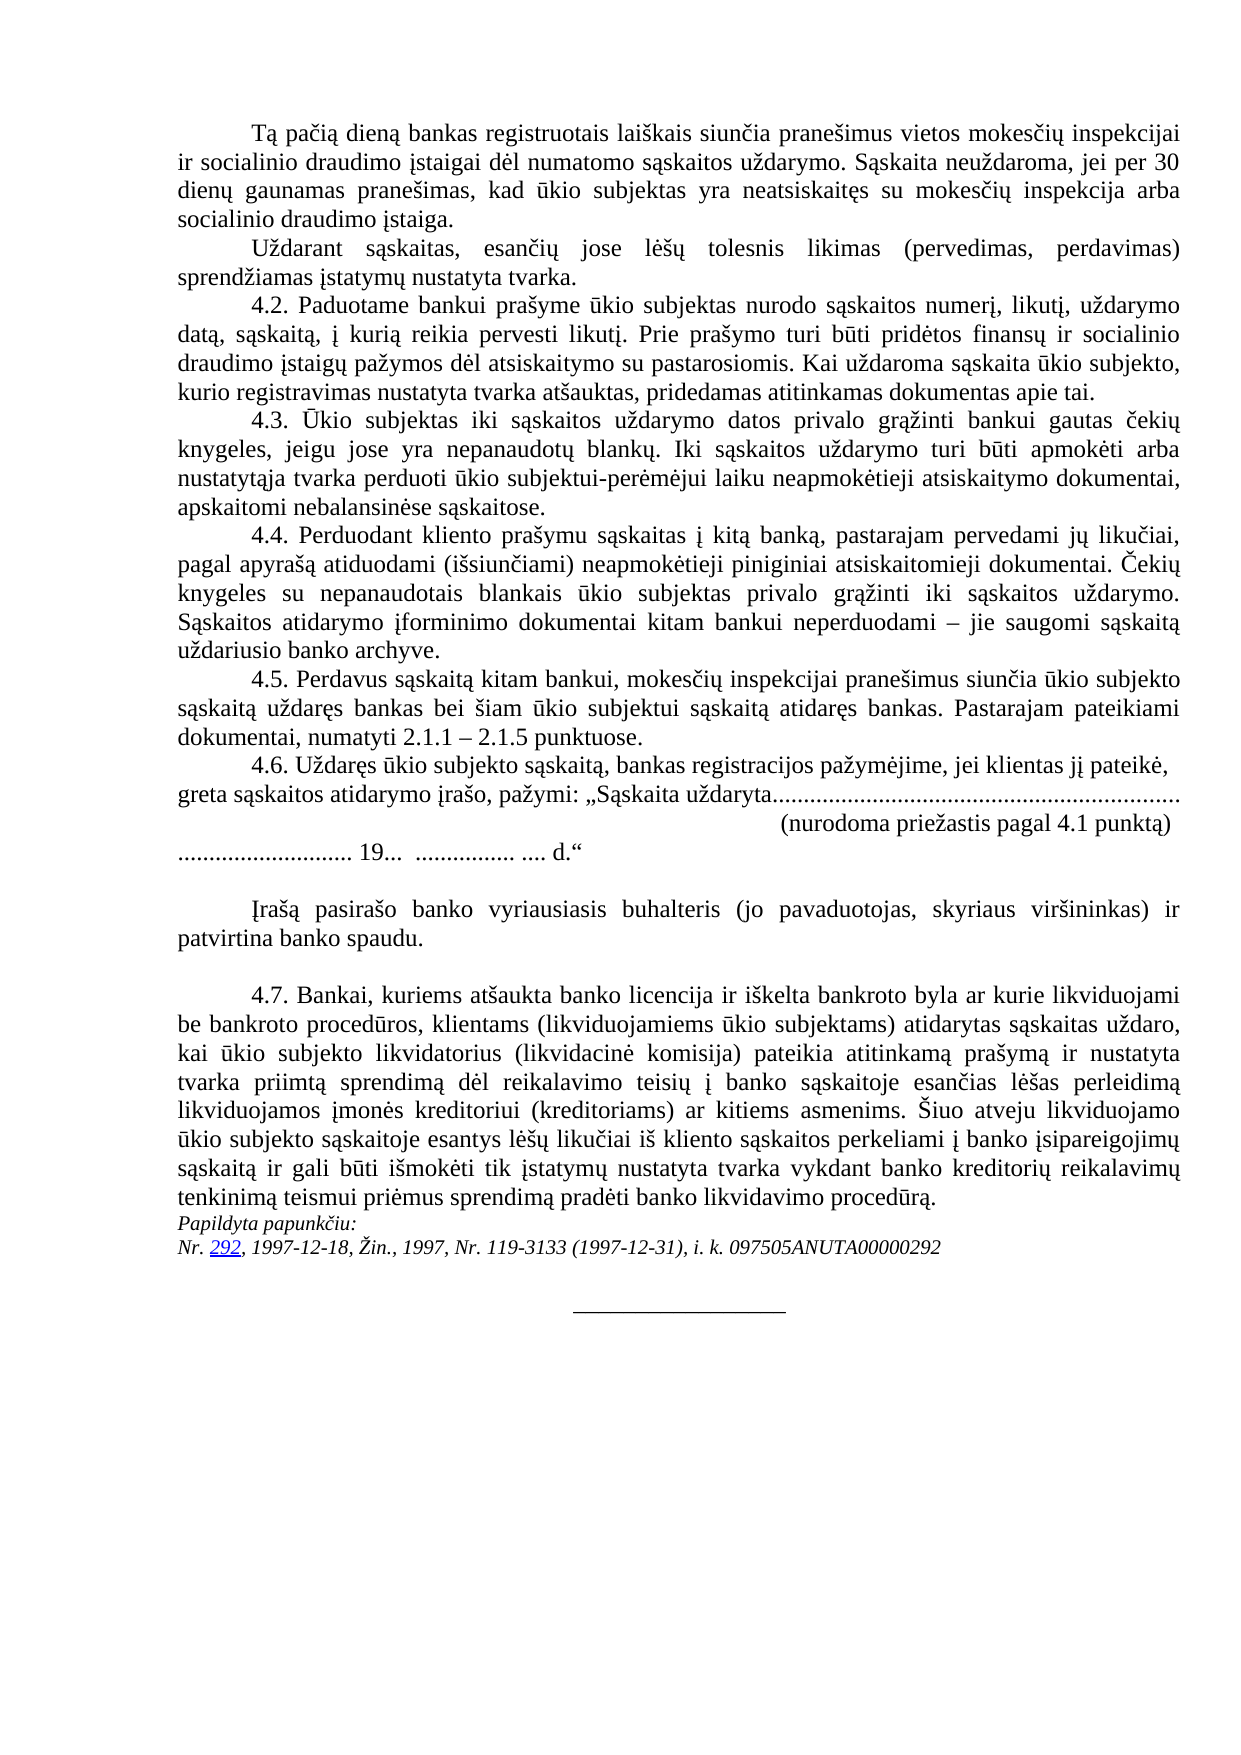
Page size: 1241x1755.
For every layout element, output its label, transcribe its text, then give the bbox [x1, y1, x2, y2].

text (nurodoma priežastis pagal 4.1 punktą) [177, 808, 1181, 837]
text Nr. 292, 1997-12-18, Žin., 1997, Nr. 119-3133 (1997-12-31), i. k. 097505ANUTA00000292 [177, 1235, 1181, 1259]
text _________________ [177, 1287, 1181, 1316]
text 4.6. Uždaręs ūkio subjekto sąskaitą, bankas registracijos pažymėjime, jei klientas jį pateikė, [177, 751, 1181, 779]
text ............................ 19... ................ .... d.“ [177, 837, 1181, 866]
text Tą pačią dieną bankas registruotais laiškais siunčia pranešimus vietos mokesčių inspekcijai ir socialinio draudimo įstaigai dėl numatomo sąskaitos uždarymo. Sąskaita neuždaroma, jei per 30 dienų gaunamas pranešimas, kad ūkio subjektas yra neatsiskaitęs su mokesčių inspekcija arba socialinio draudimo įstaiga. [177, 118, 1181, 233]
text 4.4. Perduodant kliento prašymu sąskaitas į kitą banką, pastarajam pervedami jų likučiai, pagal apyrašą atiduodami (išsiunčiami) neapmokėtieji piniginiai atsiskaitomieji dokumentai. Čekių knygeles su nepanaudotais blankais ūkio subjektas privalo grąžinti iki sąskaitos uždarymo. Sąskaitos atidarymo įforminimo dokumentai kitam bankui neperduodami – jie saugomi sąskaitą uždariusio banko archyve. [177, 521, 1181, 664]
text 4.2. Paduotame bankui prašyme ūkio subjektas nurodo sąskaitos numerį, likutį, uždarymo datą, sąskaitą, į kurią reikia pervesti likutį. Prie prašymo turi būti pridėtos finansų ir socialinio draudimo įstaigų pažymos dėl atsiskaitymo su pastarosiomis. Kai uždaroma sąskaita ūkio subjekto, kurio registravimas nustatyta tvarka atšauktas, pridedamas atitinkamas dokumentas apie tai. [177, 291, 1181, 406]
text 4.7. Bankai, kuriems atšaukta banko licencija ir iškelta bankroto byla ar kurie likviduojami be bankroto procedūros, klientams (likviduojamiems ūkio subjektams) atidarytas sąskaitas uždaro, kai ūkio subjekto likvidatorius (likvidacinė komisija) pateikia atitinkamą prašymą ir nustatyta tvarka priimtą sprendimą dėl reikalavimo teisių į banko sąskaitoje esančias lėšas perleidimą likviduojamos įmonės kreditoriui (kreditoriams) ar kitiems asmenims. Šiuo atveju likviduojamo ūkio subjekto sąskaitoje esantys lėšų likučiai iš kliento sąskaitos perkeliami į banko įsipareigojimų sąskaitą ir gali būti išmokėti tik įstatymų nustatyta tvarka vykdant banko kreditorių reikalavimų tenkinimą teismui priėmus sprendimą pradėti banko likvidavimo procedūrą. [177, 981, 1181, 1211]
text Įrašą pasirašo banko vyriausiasis buhalteris (jo pavaduotojas, skyriaus viršininkas) ir patvirtina banko spaudu. [177, 894, 1181, 952]
text Uždarant sąskaitas, esančių jose lėšų tolesnis likimas (pervedimas, perdavimas) sprendžiamas įstatymų nustatyta tvarka. [177, 233, 1181, 291]
text greta sąskaitos atidarymo įrašo, pažymi: „Sąskaita uždaryta [177, 779, 1181, 808]
text 4.3. Ūkio subjektas iki sąskaitos uždarymo datos privalo grąžinti bankui gautas čekių knygeles, jeigu jose yra nepanaudotų blankų. Iki sąskaitos uždarymo turi būti apmokėti arba nustatytąja tvarka perduoti ūkio subjektui-perėmėjui laiku neapmokėtieji atsiskaitymo dokumentai, apskaitomi nebalansinėse sąskaitose. [177, 406, 1181, 521]
text Papildyta papunkčiu: [177, 1211, 1181, 1235]
text 4.5. Perdavus sąskaitą kitam bankui, mokesčių inspekcijai pranešimus siunčia ūkio subjekto sąskaitą uždaręs bankas bei šiam ūkio subjektui sąskaitą atidaręs bankas. Pastarajam pateikiami dokumentai, numatyti 2.1.1 – 2.1.5 punktuose. [177, 664, 1181, 751]
